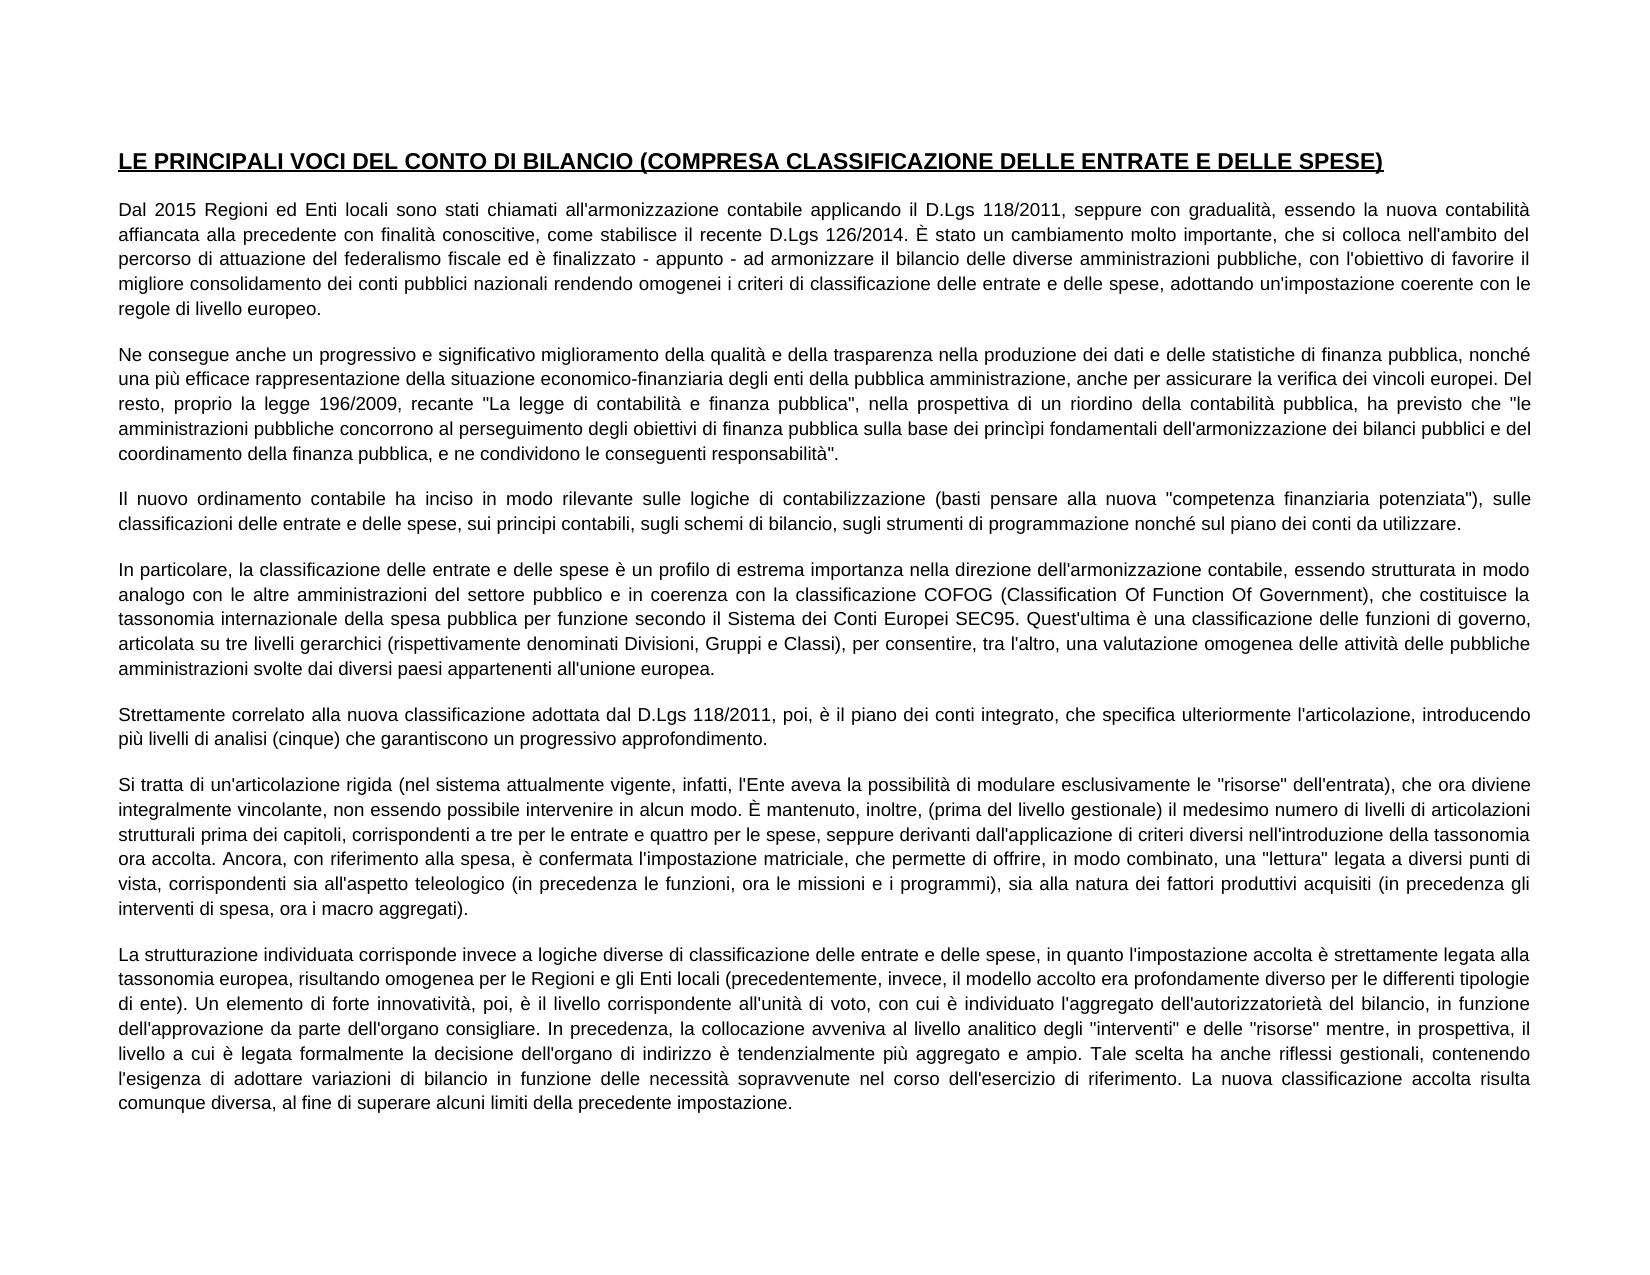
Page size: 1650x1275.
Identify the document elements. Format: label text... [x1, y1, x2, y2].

text LE PRINCIPALI VOCI DEL CONTO DI BILANCIO (COMPRESA CLASSIFICAZIONE DELLE ENTRATE E DELLE SPESE) [118, 148, 1532, 174]
text Ne consegue anche un progressivo e significativo miglioramento della qualità e della trasparenza nella produzione dei dati e delle statistiche di finanza pubblica, nonché una più efficace rappresentazione della situazione economico-finanziaria degli enti della pubblica amministrazione, anche per assicurare la verifica dei vincoli europei. Del resto, proprio la legge 196/2009, recante "La legge di contabilità e finanza pubblica", nella prospettiva di un riordino della contabilità pubblica, ha previsto che "le amministrazioni pubbliche concorrono al perseguimento degli obiettivi di finanza pubblica sulla base dei princìpi fondamentali dell'armonizzazione dei bilanci pubblici e del coordinamento della finanza pubblica, e ne condividono le conseguenti responsabilità". [118, 343, 1532, 464]
text Il nuovo ordinamento contabile ha inciso in modo rilevante sulle logiche di contabilizzazione (basti pensare alla nuova "competenza finanziaria potenziata"), sulle classificazioni delle entrate e delle spese, sui principi contabili, sugli schemi di bilancio, sugli strumenti di programmazione nonché sul piano dei conti da utilizzare. [118, 488, 1532, 534]
text Si tratta di un'articolazione rigida (nel sistema attualmente vigente, infatti, l'Ente aveva la possibilità di modulare esclusivamente le "risorse" dell'entrata), che ora diviene integralmente vincolante, non essendo possibile intervenire in alcun modo. È mantenuto, inoltre, (prima del livello gestionale) il medesimo numero di livelli di articolazioni strutturali prima dei capitoli, corrispondenti a tre per le entrate e quattro per le spese, seppure derivanti dall'applicazione di criteri diversi nell'introduzione della tassonomia ora accolta. Ancora, con riferimento alla spesa, è confermata l'impostazione matriciale, che permette di offrire, in modo combinato, una "lettura" legata a diversi punti di vista, corrispondenti sia all'aspetto teleologico (in precedenza le funzioni, ora le missioni e i programmi), sia alla natura dei fattori produttivi acquisiti (in precedenza gli interventi di spesa, ora i macro aggregati). [118, 774, 1532, 919]
text Strettamente correlato alla nuova classificazione adottata dal D.Lgs 118/2011, poi, è il piano dei conti integrato, che specifica ulteriormente l'articolazione, introducendo più livelli di analisi (cinque) che garantiscono un progressivo approfondimento. [118, 703, 1532, 750]
text In particolare, la classificazione delle entrate e delle spese è un profilo di estrema importanza nella direzione dell'armonizzazione contabile, essendo strutturata in modo analogo con le altre amministrazioni del settore pubblico e in coerenza con la classificazione COFOG (Classification Of Function Of Government), che costituisce la tassonomia internazionale della spesa pubblica per funzione secondo il Sistema dei Conti Europei SEC95. Quest'ultima è una classificazione delle funzioni di governo, articolata su tre livelli gerarchici (rispettivamente denominati Divisioni, Gruppi e Classi), per consentire, tra l'altro, una valutazione omogenea delle attività delle pubbliche amministrazioni svolte dai diversi paesi appartenenti all'unione europea. [118, 559, 1532, 679]
text Dal 2015 Regioni ed Enti locali sono stati chiamati all'armonizzazione contabile applicando il D.Lgs 118/2011, seppure con gradualità, essendo la nuova contabilità affiancata alla precedente con finalità conoscitive, come stabilisce il recente D.Lgs 126/2014. È stato un cambiamento molto importante, che si colloca nell'ambito del percorso di attuazione del federalismo fiscale ed è finalizzato - appunto - ad armonizzare il bilancio delle diverse amministrazioni pubbliche, con l'obiettivo di favorire il migliore consolidamento dei conti pubblici nazionali rendendo omogenei i criteri di classificazione delle entrate e delle spese, adottando un'impostazione coerente con le regole di livello europeo. [118, 199, 1532, 319]
text La strutturazione individuata corrisponde invece a logiche diverse di classificazione delle entrate e delle spese, in quanto l'impostazione accolta è strettamente legata alla tassonomia europea, risultando omogenea per le Regioni e gli Enti locali (precedentemente, invece, il modello accolto era profondamente diverso per le differenti tipologie di ente). Un elemento di forte innovatività, poi, è il livello corrispondente all'unità di voto, con cui è individuato l'aggregato dell'autorizzatorietà del bilancio, in funzione dell'approvazione da parte dell'organo consigliare. In precedenza, la collocazione avveniva al livello analitico degli "interventi" e delle "risorse" mentre, in prospettiva, il livello a cui è legata formalmente la decisione dell'organo di indirizzo è tendenzialmente più aggregato e ampio. Tale scelta ha anche riflessi gestionali, contenendo l'esigenza di adottare variazioni di bilancio in funzione delle necessità sopravvenute nel corso dell'esercizio di riferimento. La nuova classificazione accolta risulta comunque diversa, al fine di superare alcuni limiti della precedente impostazione. [118, 943, 1532, 1114]
